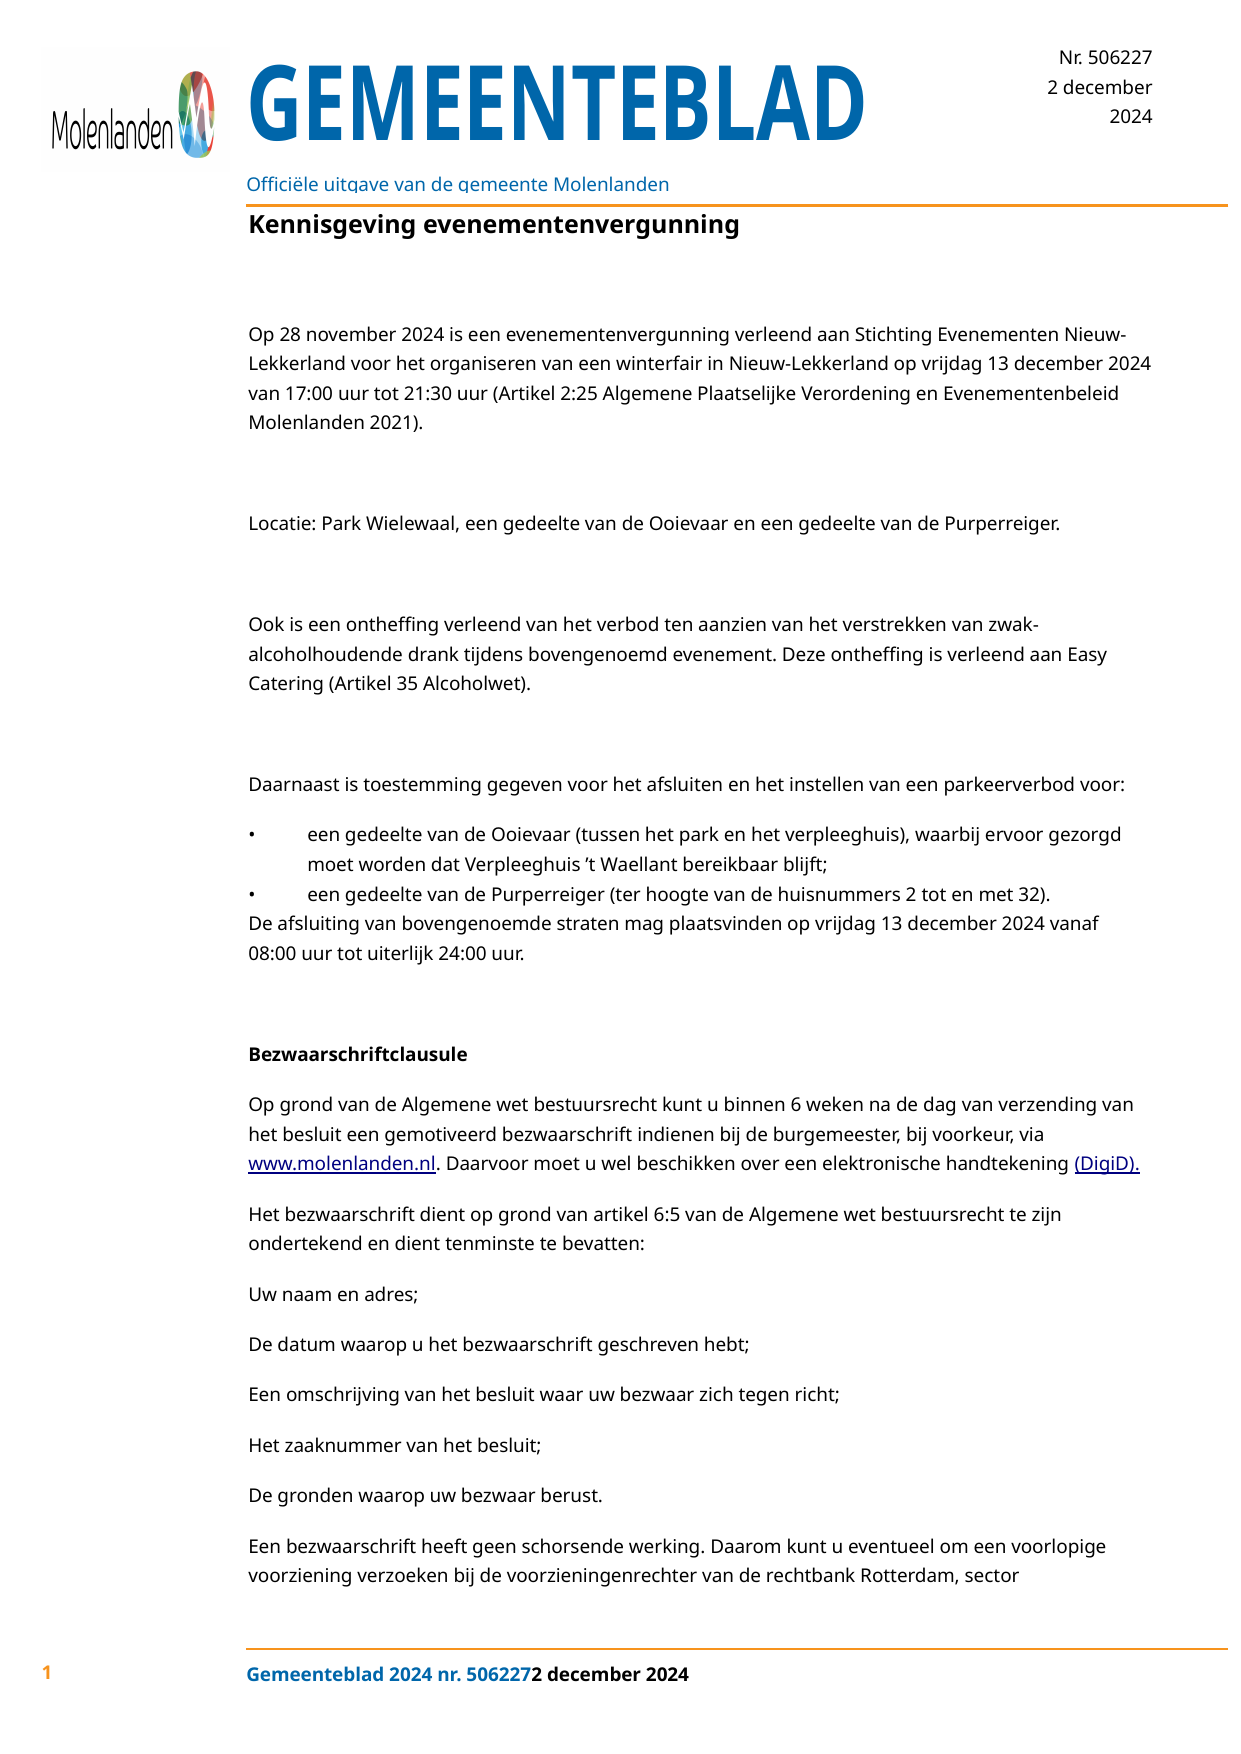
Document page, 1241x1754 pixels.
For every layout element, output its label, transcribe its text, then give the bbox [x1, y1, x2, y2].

text Kennisgeving evenementenvergunning [248, 207, 1152, 241]
text De datum waarop u het bezwaarschrift geschreven hebt; [248, 1331, 1152, 1357]
list een gedeelte van de Ooievaar (tussen het park en het verpleeghuis), waarbij ervoor gezorgd moet worden dat Verpleeghuis ’t Waellant bereikbaar blijft; [248, 822, 1152, 877]
text Bezwaarschriftclausule [248, 1041, 1152, 1066]
text Een bezwaarschrift heeft geen schorsende werking. Daarom kunt u eventueel om een voorlopige voorziening verzoeken bij de voorzieningenrechter van de rechtbank Rotterdam, sector [248, 1533, 1152, 1588]
text De gronden waarop uw bezwaar berust. [248, 1482, 1152, 1508]
list een gedeelte van de Purperreiger (ter hoogte van de huisnummers 2 tot en met 32). [248, 881, 1152, 906]
text Het bezwaarschrift dient op grond van artikel 6:5 van de Algemene wet bestuursrecht te zijn ondertekend en dient tenminste te bevatten: [248, 1201, 1152, 1256]
text Een omschrijving van het besluit waar uw bezwaar zich tegen richt; [248, 1382, 1152, 1407]
text Uw naam en adres; [248, 1281, 1152, 1306]
text Ook is een ontheffing verleend van het verbod ten aanzien van het verstrekken van zwak-alcoholhoudende drank tijdens bovengenoemd evenement. Deze ontheffing is verleend aan Easy Catering (Artikel 35 Alcoholwet). [248, 611, 1152, 696]
text Daarnaast is toestemming gegeven voor het afsluiten en het instellen van een parkeerverbod voor: [248, 771, 1152, 797]
text De afsluiting van bovengenoemde straten mag plaatsvinden op vrijdag 13 december 2024 vanaf 08:00 uur tot uiterlijk 24:00 uur. [248, 910, 1152, 966]
picture [41, 47, 231, 172]
text Het zaaknummer van het besluit; [248, 1432, 1152, 1458]
text Locatie: Park Wielewaal, een gedeelte van de Ooievaar en een gedeelte van de Purperreiger. [248, 510, 1152, 536]
text Op grond van de Algemene wet bestuursrecht kunt u binnen 6 weken na de dag van verzending van het besluit een gemotiveerd bezwaarschrift indienen bij de burgemeester, bij voorkeur, via www.molenlanden.nl. Daarvoor moet u wel beschikken over een elektronische handtekening (DigiD). [248, 1091, 1152, 1176]
text Op 28 november 2024 is een evenementenvergunning verleend aan Stichting Evenementen Nieuw-Lekkerland voor het organiseren van een winterfair in Nieuw-Lekkerland op vrijdag 13 december 2024 van 17:00 uur tot 21:30 uur (Artikel 2:25 Algemene Plaatselijke Verordening en Evenementenbeleid Molenlanden 2021). [248, 321, 1152, 435]
